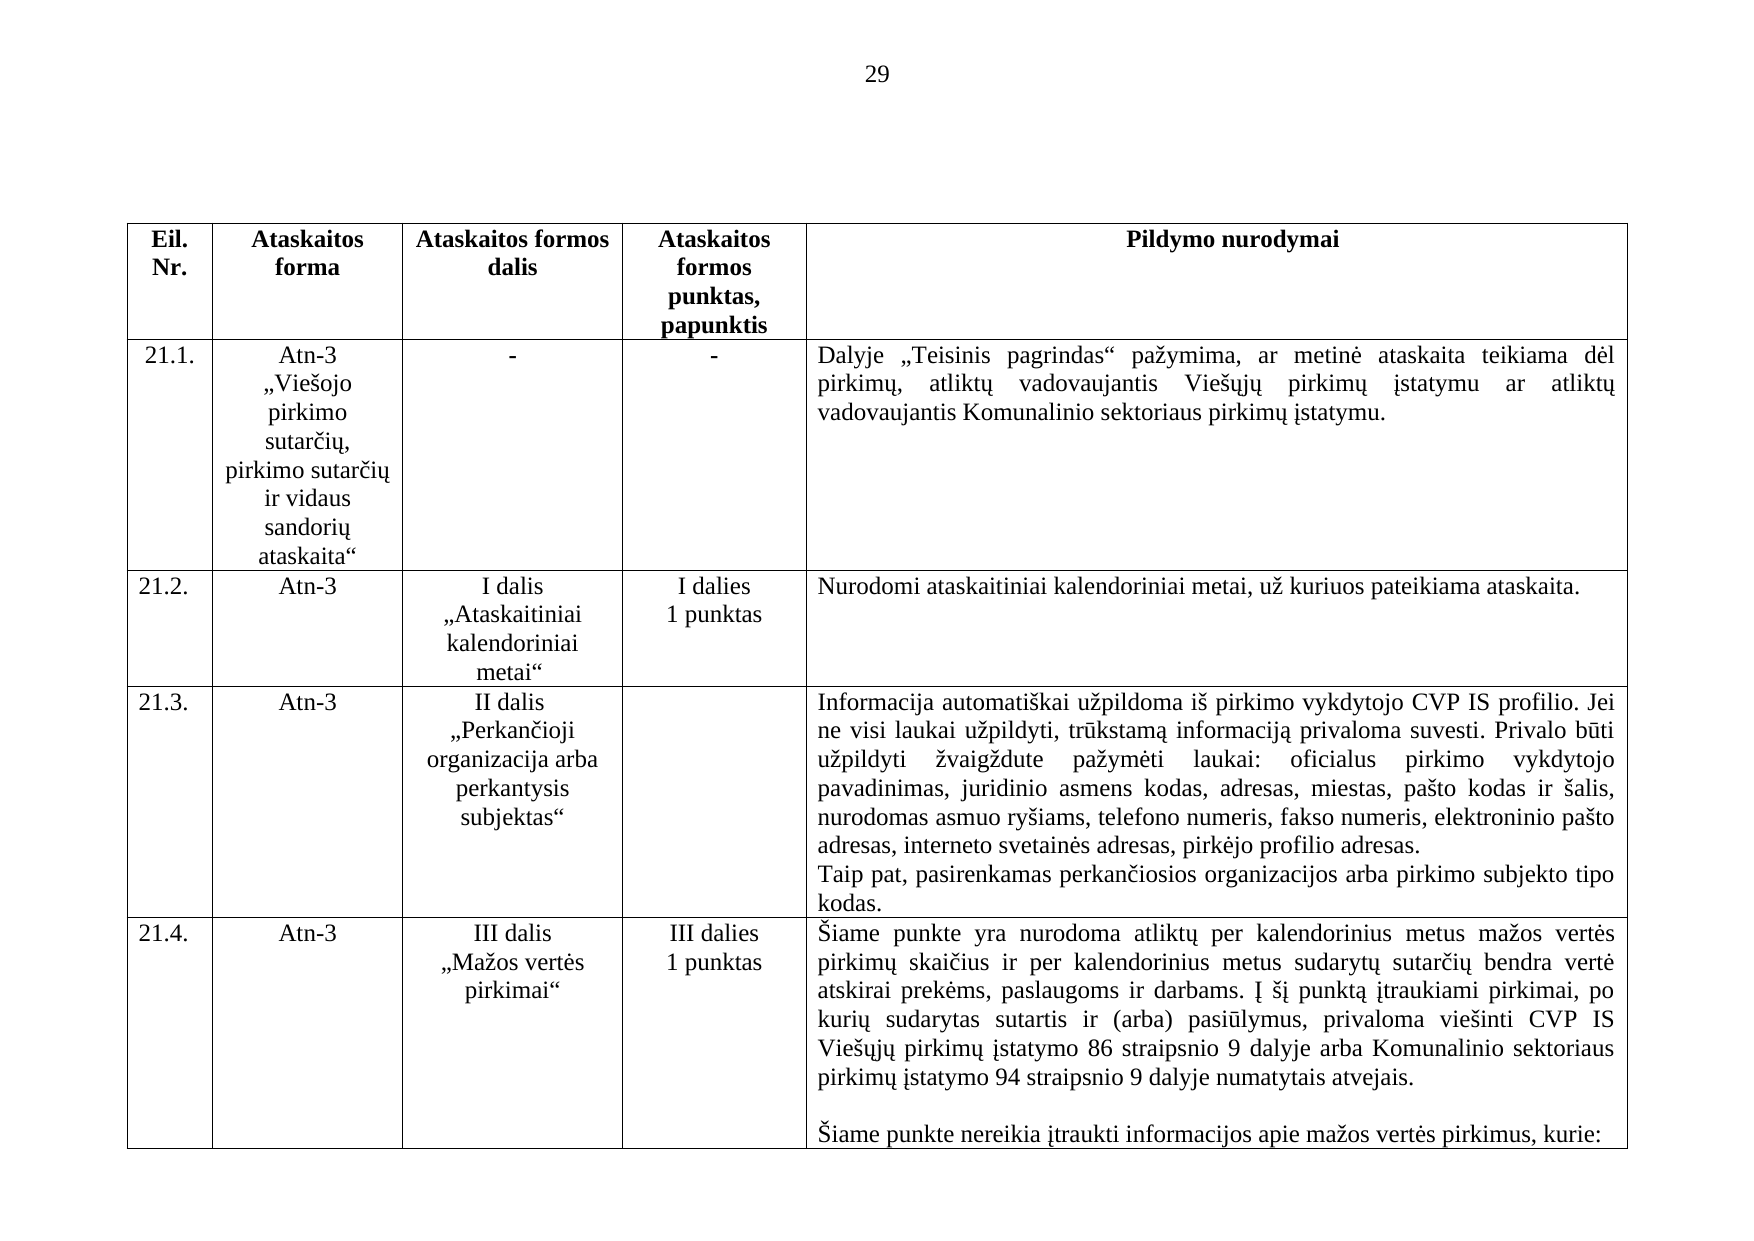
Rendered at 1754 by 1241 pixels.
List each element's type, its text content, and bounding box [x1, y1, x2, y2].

table_cell II dalis „Perkančioji organizacija arba perkantysis subjektas“ [403, 687, 622, 917]
table_cell Atn-3 [213, 571, 402, 686]
table_cell Atn-3 [213, 918, 402, 1148]
table_cell - [623, 340, 806, 570]
table_cell 21.4. [128, 918, 212, 1148]
table_cell Dalyje „Teisinis pagrindas“ pažymima, ar metinė ataskaita teikiama dėl pirkimų, atliktų vadovaujantis Viešųjų pirkimų įstatymu ar atliktų vadovaujantis Komunalinio sektoriaus pirkimų įstatymu. [807, 340, 1627, 570]
table_cell - [403, 340, 622, 570]
table_cell 21.2. [128, 571, 212, 686]
table_header Eil. Nr. [128, 224, 212, 339]
table_header Ataskaitos forma [213, 224, 402, 339]
table_cell 21.1. [128, 340, 212, 570]
table_header Ataskaitos formos dalis [403, 224, 622, 339]
table_cell Atn-3 „Viešojo pirkimo sutarčių, pirkimo sutarčių ir vidaus sandorių ataskaita“ [213, 340, 402, 570]
table_cell I dalies 1 punktas [623, 571, 806, 686]
table_cell Nurodomi ataskaitiniai kalendoriniai metai, už kuriuos pateikiama ataskaita. [807, 571, 1627, 686]
table_cell Informacija automatiškai užpildoma iš pirkimo vykdytojo CVP IS profilio. Jei ne visi laukai užpildyti, trūkstamą informaciją privaloma suvesti. Privalo būti užpildyti žvaigždute pažymėti laukai: oficialus pirkimo vykdytojo pavadinimas, juridinio asmens kodas, adresas, miestas, pašto kodas ir šalis, nurodomas asmuo ryšiams, telefono numeris, fakso numeris, elektroninio pašto adresas, interneto svetainės adresas, pirkėjo profilio adresas. Taip pat, pasirenkamas perkančiosios organizacijos arba pirkimo subjekto tipo kodas. [807, 687, 1627, 917]
table_cell I dalis „Ataskaitiniai kalendoriniai metai“ [403, 571, 622, 686]
table_cell III dalies 1 punktas [623, 918, 806, 1148]
table_cell Atn-3 [213, 687, 402, 917]
table_cell III dalis „Mažos vertės pirkimai“ [403, 918, 622, 1148]
table_header Pildymo nurodymai [807, 224, 1627, 339]
table_cell Šiame punkte yra nurodoma atliktų per kalendorinius metus mažos vertės pirkimų skaičius ir per kalendorinius metus sudarytų sutarčių bendra vertė atskirai prekėms, paslaugoms ir darbams. Į šį punktą įtraukiami pirkimai, po kurių sudarytas sutartis ir (arba) pasiūlymus, privaloma viešinti CVP IS Viešųjų pirkimų įstatymo 86 straipsnio 9 dalyje arba Komunalinio sektoriaus pirkimų įstatymo 94 straipsnio 9 dalyje numatytais atvejais. Šiame punkte nereikia įtraukti informacijos apie mažos vertės pirkimus, kurie: [807, 918, 1627, 1148]
table_cell [623, 687, 806, 917]
table_cell 21.3. [128, 687, 212, 917]
table_header Ataskaitos formos punktas, papunktis [623, 224, 806, 339]
